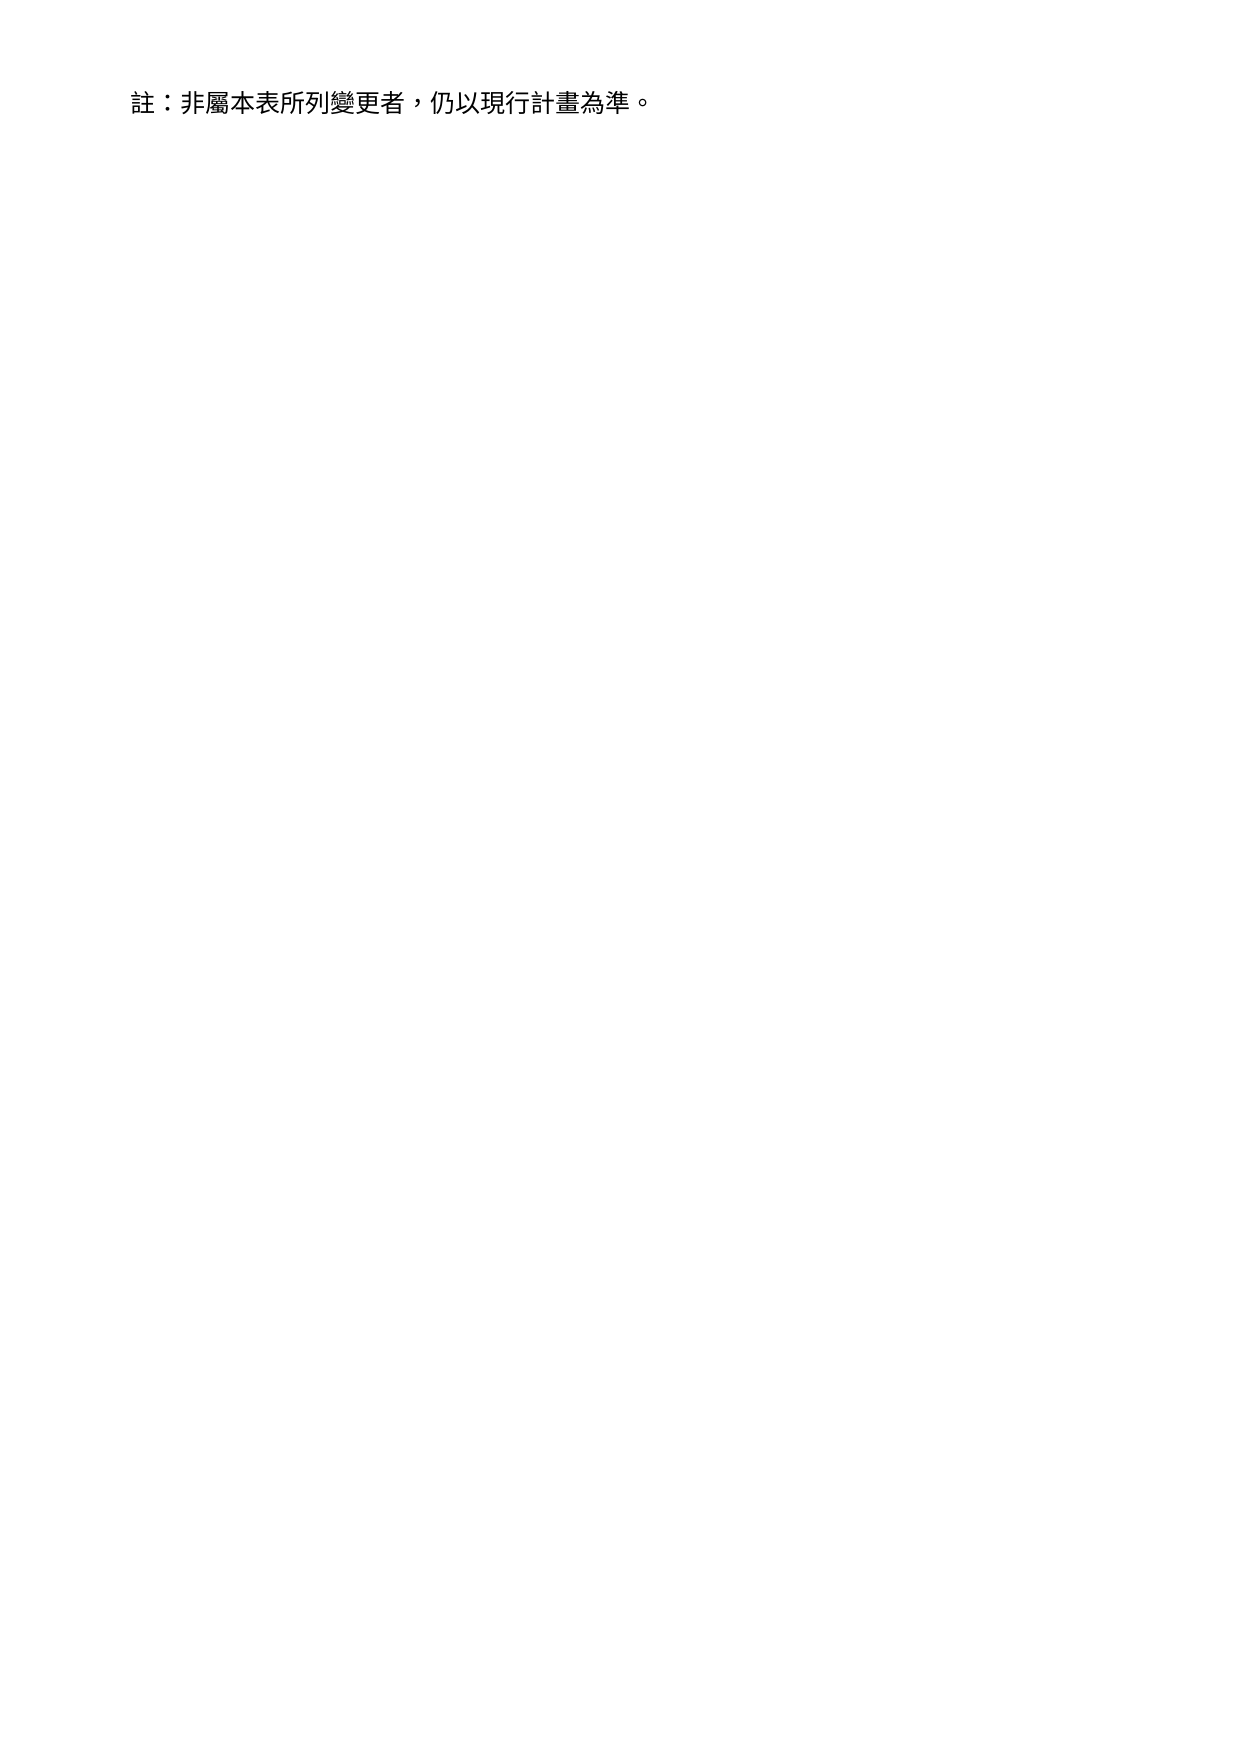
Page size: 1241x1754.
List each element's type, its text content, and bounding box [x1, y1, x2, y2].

text 註：非屬本表所列變更者，仍以現行計畫為準。 [130, 89, 1110, 118]
